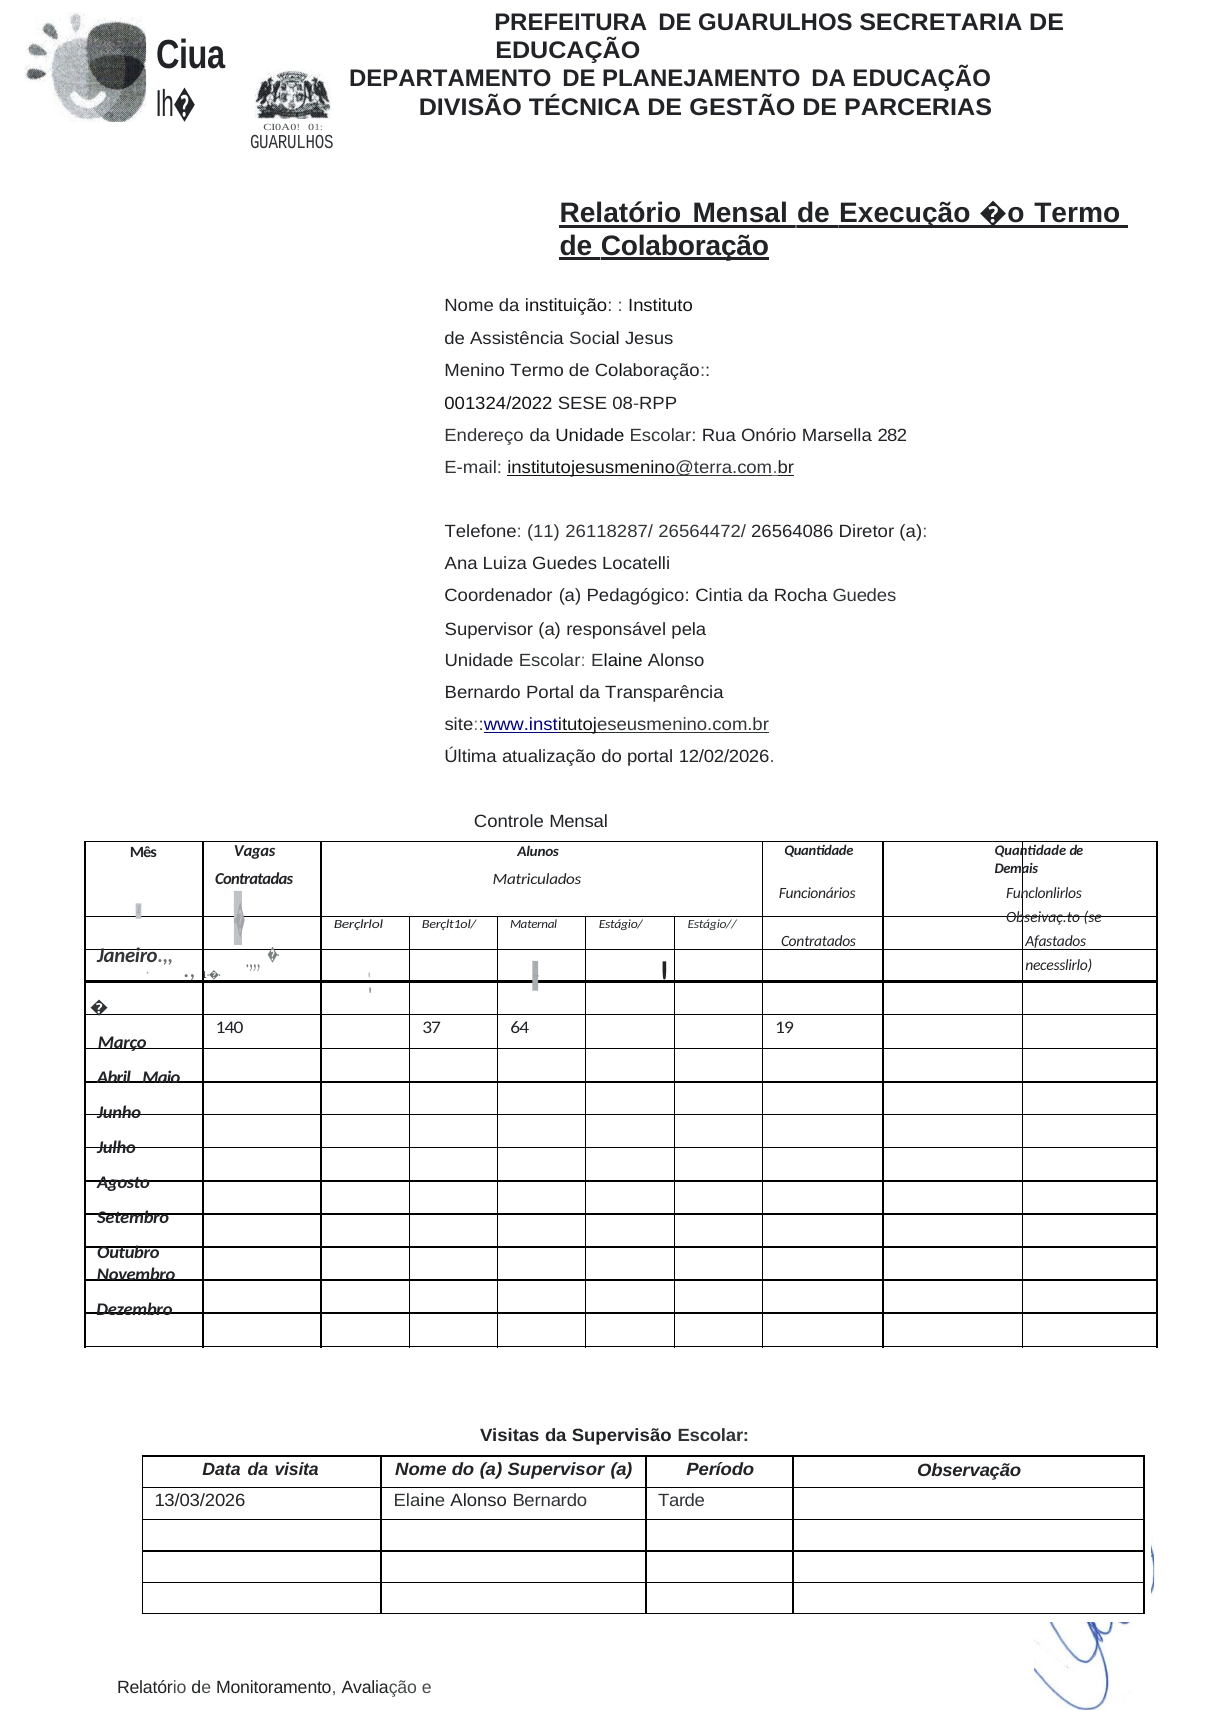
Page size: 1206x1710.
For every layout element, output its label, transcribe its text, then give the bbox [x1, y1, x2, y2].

text Nome da instituição: : Instituto de Assistência Social Jesus Menino Termo de Colaboração:: 001324/2022 SESE 08-RPP [444, 295, 718, 413]
text Controle Mensal [474, 810, 1161, 831]
table_cell [794, 1552, 1143, 1582]
table_cell [382, 1552, 645, 1582]
text Última atualização do portal 12/02/2026. [444, 746, 1161, 766]
text Ih� [155, 83, 198, 125]
table_cell [382, 1520, 645, 1550]
table_cell [382, 1583, 645, 1612]
text GUARULHOS [248, 132, 335, 153]
text Visitas da Supervisão Escolar: [135, 1455, 1151, 1622]
text Relatório Mensal de Execução �o Termo de Colaboração [559, 196, 1161, 261]
table_cell [143, 1552, 380, 1582]
text DEPARTAMENTO DE PLANEJAMENTO DA EDUCAÇÃO DIVISÃO TÉCNICA DE GESTÃO DE PARCERIAS [349, 64, 1014, 121]
table_cell [794, 1583, 1143, 1612]
text E-mail: institutojesusmenino@terra.com.br Telefone: (11) 26118287/ 26564472/ 26564086 Diretor (a): Ana Luiza Guedes Locatelli [444, 457, 957, 573]
table_header Período [647, 1457, 792, 1487]
table_header Data da visita [143, 1457, 380, 1487]
table_cell [647, 1520, 792, 1550]
text Visitas da Supervisão Escolar: [480, 1424, 1161, 1445]
text Endereço da Unidade Escolar: Rua Onório Marsella 282 [444, 425, 1161, 445]
table_cell [143, 1583, 380, 1612]
text Supervisor (a) responsável pela Unidade Escolar: Elaine Alonso Bernardo Portal da Transparência site::www.institutojeseusmenino.com.br [444, 618, 773, 734]
table_cell [143, 1520, 380, 1550]
table_cell [794, 1488, 1143, 1519]
table_cell [794, 1520, 1143, 1550]
subtitle PREFEITURA DE GUARULHOS SECRETARIA DE EDUCAÇÃO [494, 8, 1161, 63]
table_cell [647, 1552, 792, 1582]
table_cell 13/03/2026 [143, 1488, 380, 1519]
table_header Nome do (a) Supervisor (a) [382, 1457, 645, 1487]
table_cell [647, 1583, 792, 1612]
text CI0A0! 01: [251, 123, 335, 132]
table_header Observação [794, 1457, 1143, 1487]
table_cell Tarde [647, 1488, 792, 1519]
subtitle Ciua [156, 31, 335, 119]
text ' [1155, 1519, 1161, 1606]
table_cell Elaine Alonso Bernardo [382, 1488, 645, 1519]
text Coordenador (a) Pedagógico: Cintia da Rocha Guedes [444, 585, 1161, 605]
